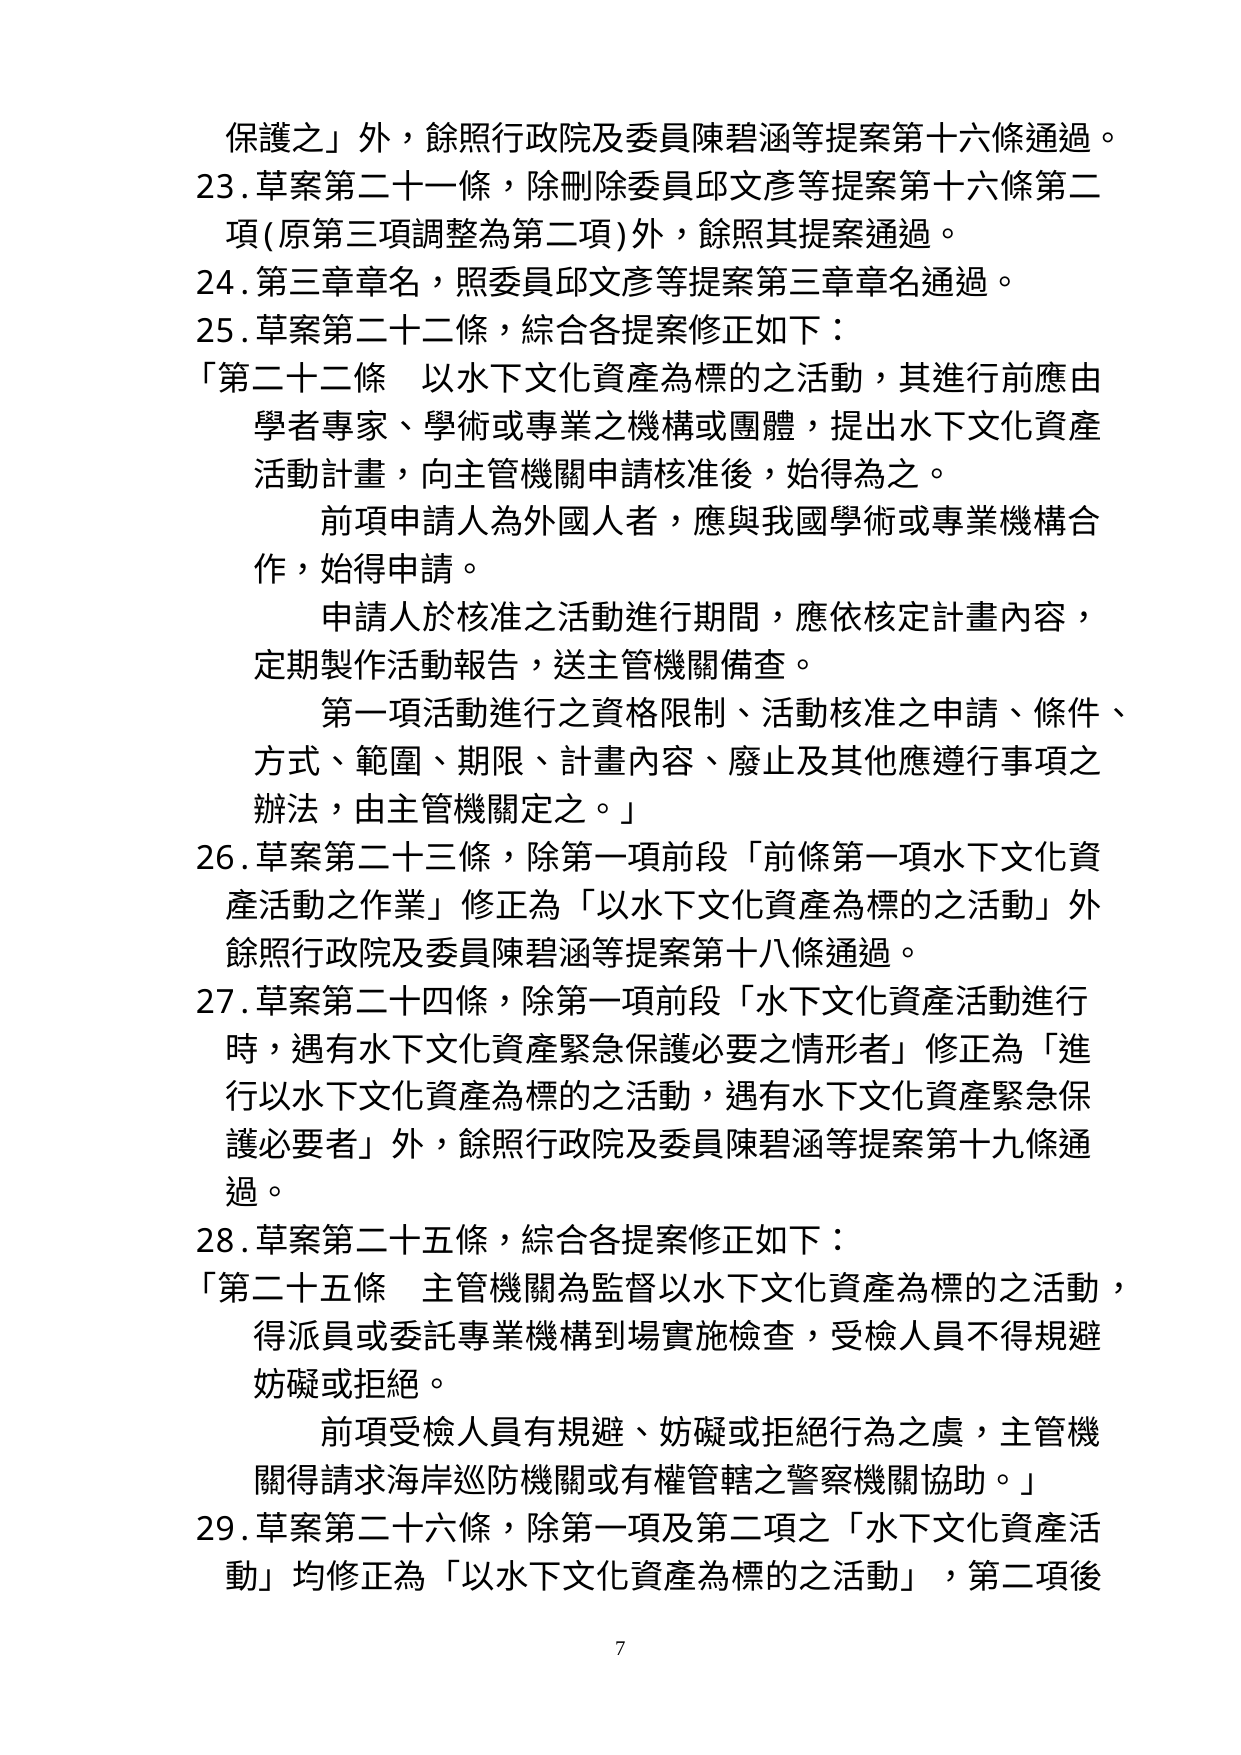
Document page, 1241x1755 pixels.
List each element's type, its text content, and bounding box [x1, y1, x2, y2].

text 29.草案第二十六條，除第一項及第二項之「水下文化資產活動」均修正為「以水下文化資產為標的之活動」，第二項後 [195, 1502, 1102, 1598]
text 第一項活動進行之資格限制、活動核准之申請、條件、方式、範圍、期限、計畫內容、廢止及其他應遵行事項之辦法，由主管機關定之。」 [253, 687, 1102, 831]
text 前項申請人為外國人者，應與我國學術或專業機構合作，始得申請。 [253, 496, 1102, 591]
text 28.草案第二十五條，綜合各提案修正如下： [195, 1214, 1102, 1262]
text 25.草案第二十二條，綜合各提案修正如下： [195, 304, 1102, 352]
text 27.草案第二十四條，除第一項前段「水下文化資產活動進行時，遇有水下文化資產緊急保護必要之情形者」修正為「進行以水下文化資產為標的之活動，遇有水下文化資產緊急保護必要者」外，餘照行政院及委員陳碧涵等提案第十九條通過。 [195, 975, 1102, 1214]
text 22.草案第二十條，除第二項前段「前項水下文化資產經查獲並扣留者，主管機關應採取合理之措施保護之」修正為「經查獲並扣留之前項水下文化資產，主管機關應採取合理措施保護之」外，餘照行政院及委員陳碧涵等提案第十六條通過。 [195, 112, 1102, 160]
text 前項受檢人員有規避、妨礙或拒絕行為之虞，主管機關得請求海岸巡防機關或有權管轄之警察機關協助。」 [253, 1406, 1102, 1502]
text 「第二十二條 以水下文化資產為標的之活動，其進行前應由學者專家、學術或專業之機構或團體，提出水下文化資產活動計畫，向主管機關申請核准後，始得為之。 [183, 352, 1102, 496]
text 申請人於核准之活動進行期間，應依核定計畫內容，定期製作活動報告，送主管機關備查。 [253, 591, 1102, 687]
text 26.草案第二十三條，除第一項前段「前條第一項水下文化資產活動之作業」修正為「以水下文化資產為標的之活動」外，餘照行政院及委員陳碧涵等提案第十八條通過。 [195, 831, 1102, 975]
text 23.草案第二十一條，除刪除委員邱文彥等提案第十六條第二項(原第三項調整為第二項)外，餘照其提案通過。 [195, 160, 1102, 256]
text 「第二十五條 主管機關為監督以水下文化資產為標的之活動，得派員或委託專業機構到場實施檢查，受檢人員不得規避、妨礙或拒絕。 [183, 1262, 1102, 1406]
text 24.第三章章名，照委員邱文彥等提案第三章章名通過。 [195, 256, 1102, 304]
